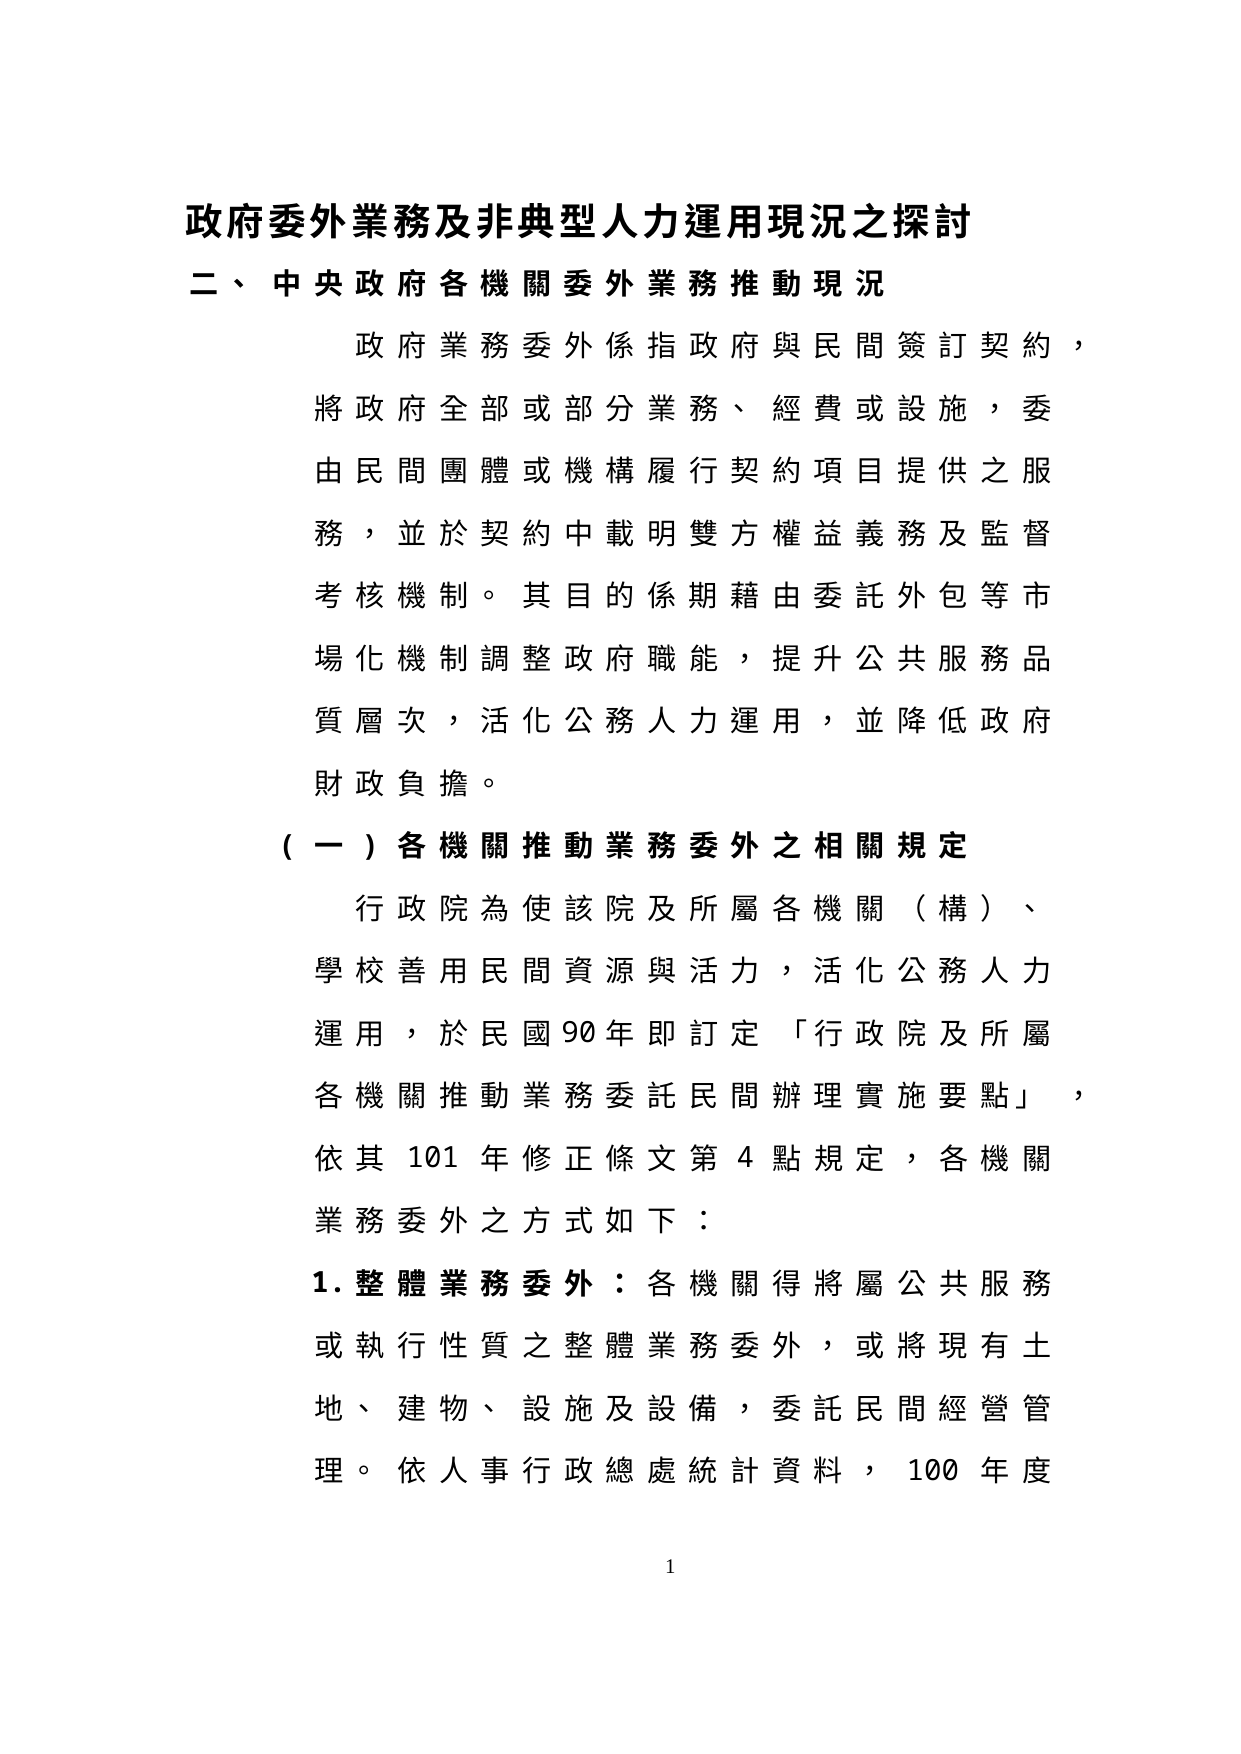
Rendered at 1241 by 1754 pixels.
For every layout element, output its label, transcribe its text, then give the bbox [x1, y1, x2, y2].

text (一)各機關推動業務委外之相關規定 [242, 802, 1058, 865]
text 政府業務委外係指政府與民間簽訂契約，將政府全部或部分業務、經費或設施，委由民間團體或機構履行契約項目提供之服務，並於契約中載明雙方權益義務及監督考核機制。其目的係期藉由委託外包等市場化機制調整政府職能，提升公共服務品質層次，活化公務人力運用，並降低政府財政負擔。 [271, 302, 1058, 802]
text 政府委外業務及非典型人力運用現況之探討 [183, 177, 1058, 240]
text 行政院為使該院及所屬各機關（構）、學校善用民間資源與活力，活化公務人力運用，於民國90年即訂定「行政院及所屬各機關推動業務委託民間辦理實施要點」，依其101年修正條文第4點規定，各機關業務委外之方式如下： [271, 865, 1058, 1240]
text 二、中央政府各機關委外業務推動現況 [183, 240, 1058, 302]
text 1.整體業務委外：各機關得將屬公共服務或執行性質之整體業務委外，或將現有土地、建物、設施及設備，委託民間經營管理。依人事行政總處統計資料，100年度 [271, 1240, 1058, 1490]
